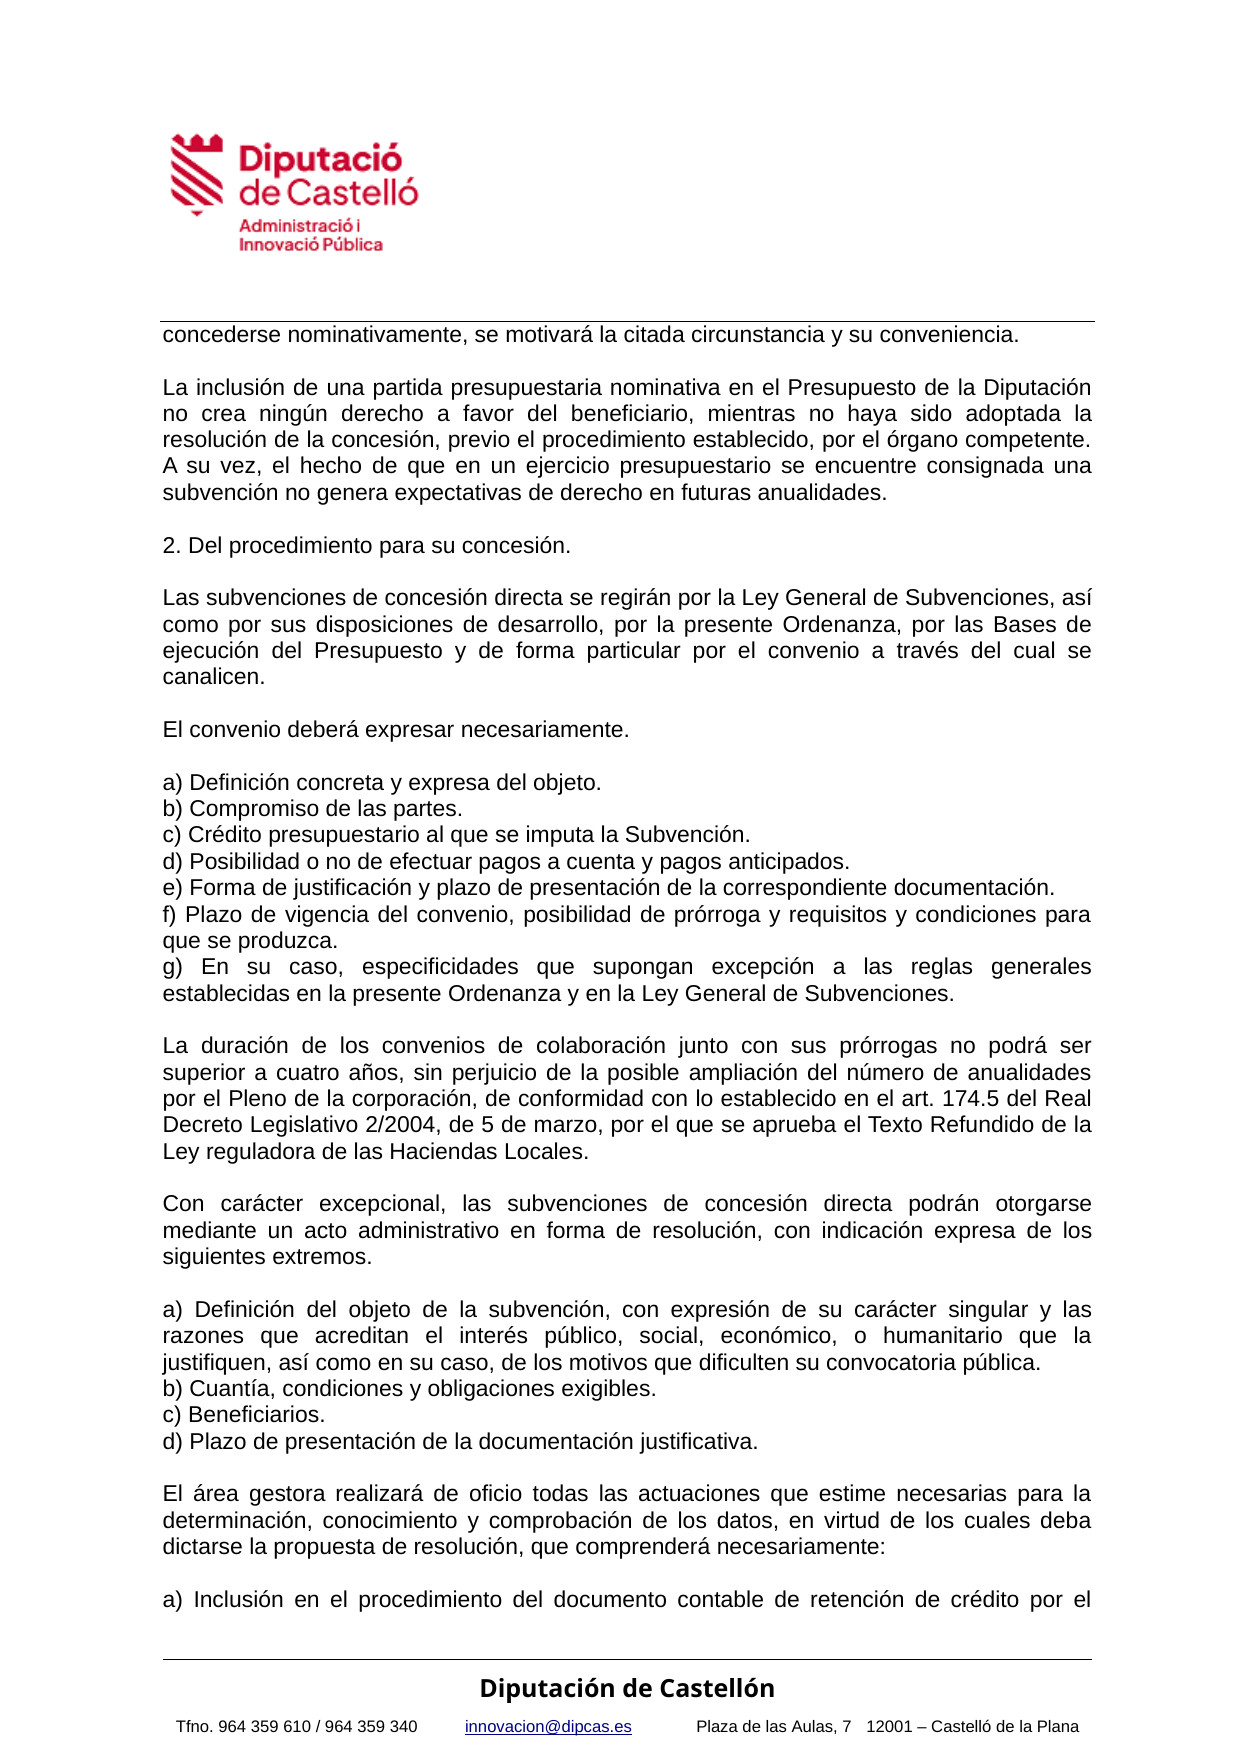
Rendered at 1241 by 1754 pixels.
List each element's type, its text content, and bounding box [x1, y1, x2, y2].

text g) En su caso, especificidades que supongan excepción a las reglas generales establecidas en la presente Ordenanza y en la Ley General de Subvenciones. [162, 953, 1092, 1006]
text f) Plazo de vigencia del convenio, posibilidad de prórroga y requisitos y condiciones para que se produzca. [162, 901, 1092, 953]
text Con carácter excepcional, las subvenciones de concesión directa podrán otorgarse mediante un acto administrativo en forma de resolución, con indicación expresa de los siguientes extremos. [162, 1190, 1092, 1269]
text El convenio deberá expresar necesariamente. [162, 716, 1092, 742]
text a) Inclusión en el procedimiento del documento contable de retención de crédito por el [162, 1586, 1092, 1612]
text 2. Del procedimiento para su concesión. [162, 532, 1092, 558]
text d) Plazo de presentación de la documentación justificativa. [162, 1428, 1092, 1454]
text La inclusión de una partida presupuestaria nominativa en el Presupuesto de la Diputación no crea ningún derecho a favor del beneficiario, mientras no haya sido adoptada la resolución de la concesión, previo el procedimiento establecido, por el órgano competente. A su vez, el hecho de que en un ejercicio presupuestario se encuentre consignada una subvención no genera expectativas de derecho en futuras anualidades. [162, 373, 1092, 505]
text La duración de los convenios de colaboración junto con sus prórrogas no podrá ser superior a cuatro años, sin perjuicio de la posible ampliación del número de anualidades por el Pleno de la corporación, de conformidad con lo establecido en el art. 174.5 del Real Decreto Legislativo 2/2004, de 5 de marzo, por el que se aprueba el Texto Refundido de la Ley reguladora de las Haciendas Locales. [162, 1032, 1092, 1164]
text concederse nominativamente, se motivará la citada circunstancia y su conveniencia. [162, 322, 1092, 347]
text e) Forma de justificación y plazo de presentación de la correspondiente documentación. [162, 874, 1092, 901]
text b) Compromiso de las partes. [162, 795, 1092, 821]
text a) Definición concreta y expresa del objeto. [162, 769, 1092, 795]
text b) Cuantía, condiciones y obligaciones exigibles. [162, 1375, 1092, 1401]
text c) Crédito presupuestario al que se imputa la Subvención. [162, 821, 1092, 848]
picture [165, 124, 430, 265]
text a) Definición del objeto de la subvención, con expresión de su carácter singular y las razones que acreditan el interés público, social, económico, o humanitario que la justifiquen, así como en su caso, de los motivos que dificulten su convocatoria pública. [162, 1296, 1092, 1375]
text c) Beneficiarios. [162, 1401, 1092, 1428]
text El área gestora realizará de oficio todas las actuaciones que estime necesarias para la determinación, conocimiento y comprobación de los datos, en virtud de los cuales deba dictarse la propuesta de resolución, que comprenderá necesariamente: [162, 1480, 1092, 1559]
text Las subvenciones de concesión directa se regirán por la Ley General de Subvenciones, así como por sus disposiciones de desarrollo, por la presente Ordenanza, por las Bases de ejecución del Presupuesto y de forma particular por el convenio a través del cual se canalicen. [162, 584, 1092, 690]
text d) Posibilidad o no de efectuar pagos a cuenta y pagos anticipados. [162, 848, 1092, 874]
